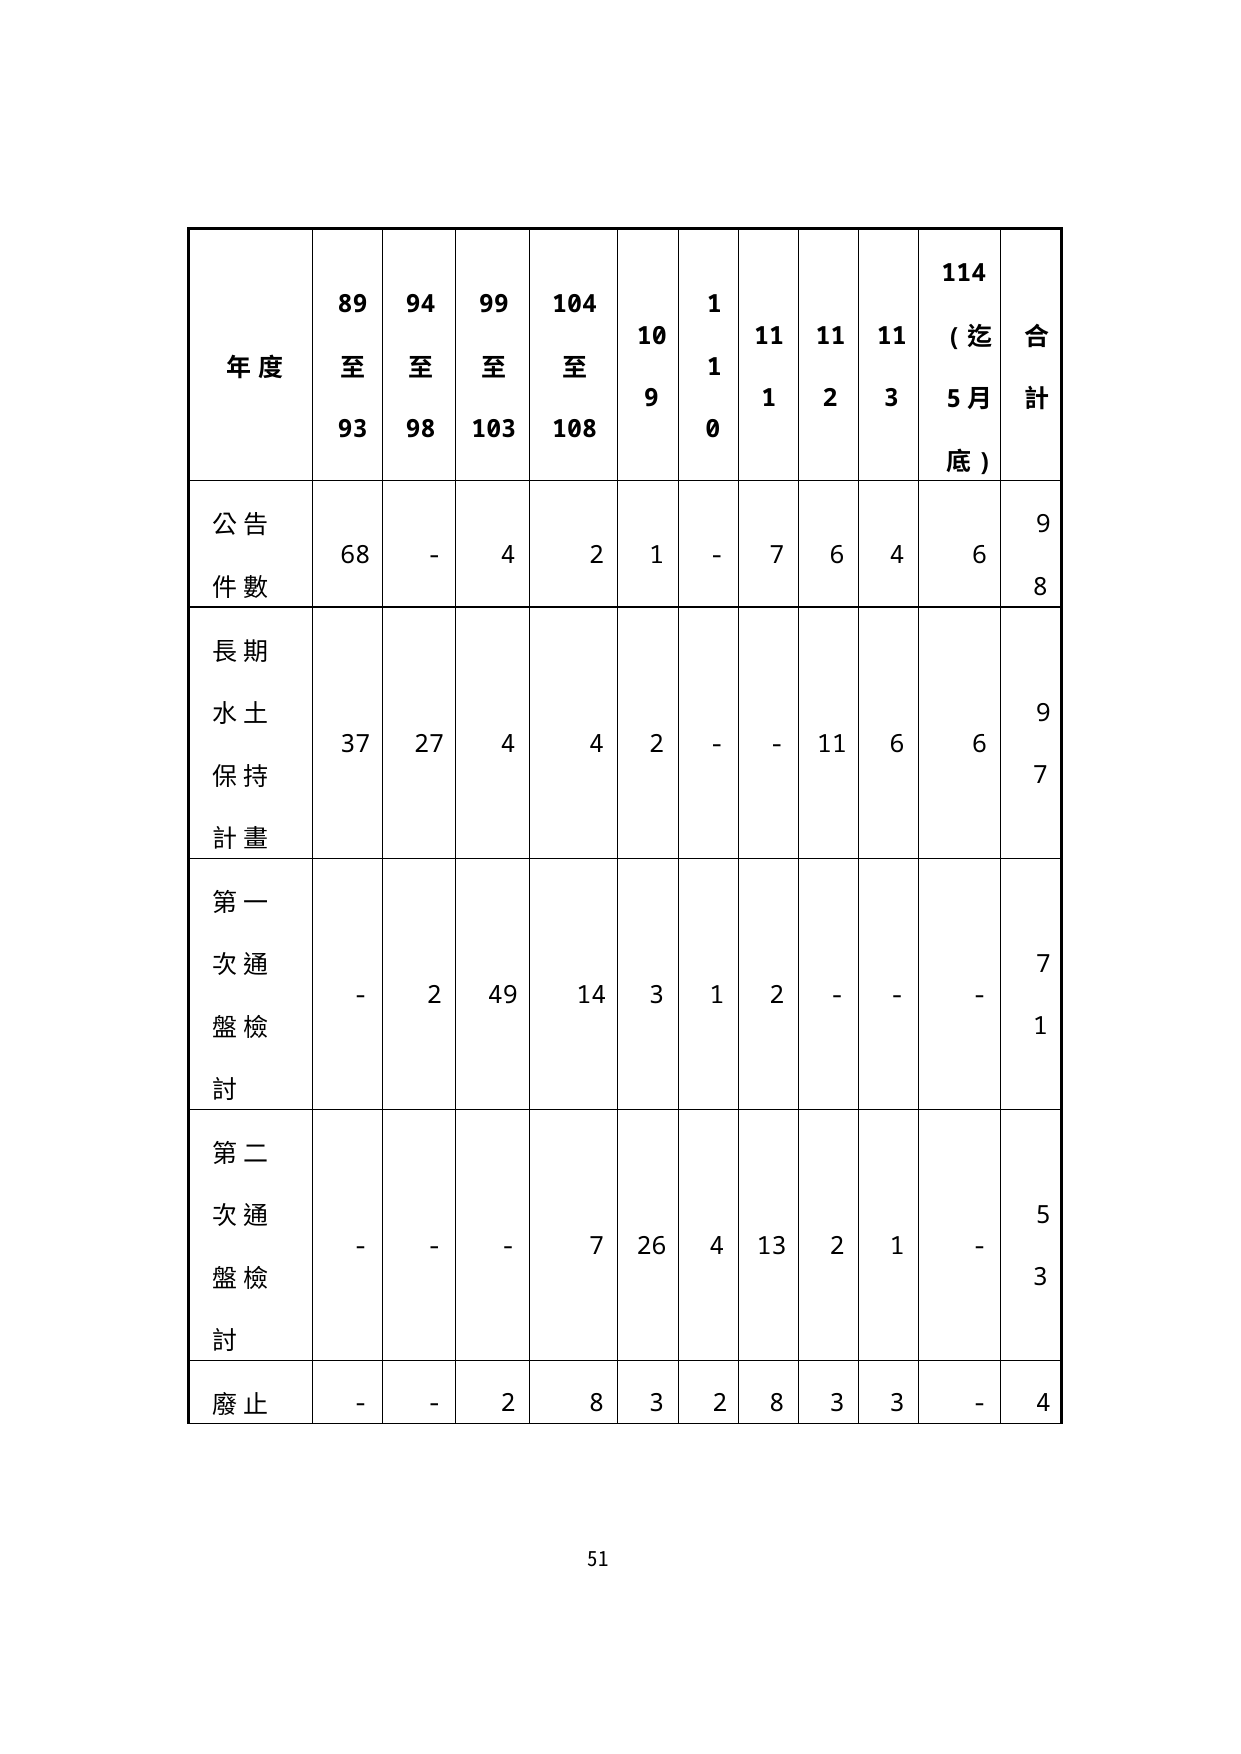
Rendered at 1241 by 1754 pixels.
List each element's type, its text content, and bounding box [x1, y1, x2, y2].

table_cell 6 [919, 608, 1000, 857]
table_cell 6 [859, 608, 918, 857]
table_cell 6 [919, 481, 1000, 606]
table_cell 1 [859, 1110, 918, 1359]
table_cell 3 [859, 1361, 918, 1423]
table_cell - [679, 481, 738, 606]
table_cell 2 [618, 608, 678, 857]
table_header 113 [859, 230, 918, 480]
table_cell - [313, 859, 382, 1108]
table_cell 98 [1001, 481, 1060, 606]
table_header 94至98 [383, 230, 455, 480]
table_cell 2 [456, 1361, 529, 1423]
table_cell 68 [313, 481, 382, 606]
table_header 年度 [190, 230, 312, 480]
table_header 109 [618, 230, 678, 480]
table_cell 第二次通盤檢討 [190, 1110, 312, 1359]
table_cell 4 [1001, 1361, 1060, 1423]
table_cell 4 [679, 1110, 738, 1359]
table_header 合計 [1001, 230, 1060, 480]
table_cell 1 [679, 859, 738, 1108]
table_cell - [679, 608, 738, 857]
table_cell - [383, 481, 455, 606]
table_cell 3 [618, 1361, 678, 1423]
table_cell 13 [739, 1110, 798, 1359]
table_cell - [739, 608, 798, 857]
table_cell 3 [799, 1361, 858, 1423]
table_cell 2 [799, 1110, 858, 1359]
table_cell 公告件數 [190, 481, 312, 606]
table_cell 第一次通盤檢討 [190, 859, 312, 1108]
table_cell - [313, 1110, 382, 1359]
table_cell 7 [739, 481, 798, 606]
table_cell 2 [679, 1361, 738, 1423]
table_cell 14 [530, 859, 617, 1108]
table_cell 49 [456, 859, 529, 1108]
table_cell 6 [799, 481, 858, 606]
table_cell 1 [618, 481, 678, 606]
table_cell - [859, 859, 918, 1108]
table_cell 4 [456, 481, 529, 606]
table_cell - [919, 1110, 1000, 1359]
table_cell - [919, 859, 1000, 1108]
table_cell 3 [618, 859, 678, 1108]
table_cell 97 [1001, 608, 1060, 857]
table_cell 廢止 [190, 1361, 312, 1423]
table_cell 2 [739, 859, 798, 1108]
table_header 114 (迄5月底) [919, 230, 1000, 480]
table_cell 2 [383, 859, 455, 1108]
table_cell - [456, 1110, 529, 1359]
table_cell 7 [530, 1110, 617, 1359]
table_cell 37 [313, 608, 382, 857]
table_header 111 [739, 230, 798, 480]
table_header 112 [799, 230, 858, 480]
table_cell 4 [456, 608, 529, 857]
table_cell - [919, 1361, 1000, 1423]
table_cell 53 [1001, 1110, 1060, 1359]
table_cell 26 [618, 1110, 678, 1359]
table_cell - [383, 1361, 455, 1423]
table_cell - [383, 1110, 455, 1359]
table_cell 2 [530, 481, 617, 606]
table_cell 27 [383, 608, 455, 857]
table_header 99至103 [456, 230, 529, 480]
table_cell 8 [739, 1361, 798, 1423]
table_cell 4 [859, 481, 918, 606]
table_cell 長期水土保持計畫 [190, 608, 312, 857]
table_cell 8 [530, 1361, 617, 1423]
table_header 110 [679, 230, 738, 480]
table_header 104至108 [530, 230, 617, 480]
table_header 89至93 [313, 230, 382, 480]
table_cell - [313, 1361, 382, 1423]
table_cell - [799, 859, 858, 1108]
table_cell 71 [1001, 859, 1060, 1108]
table_cell 11 [799, 608, 858, 857]
table_cell 4 [530, 608, 617, 857]
